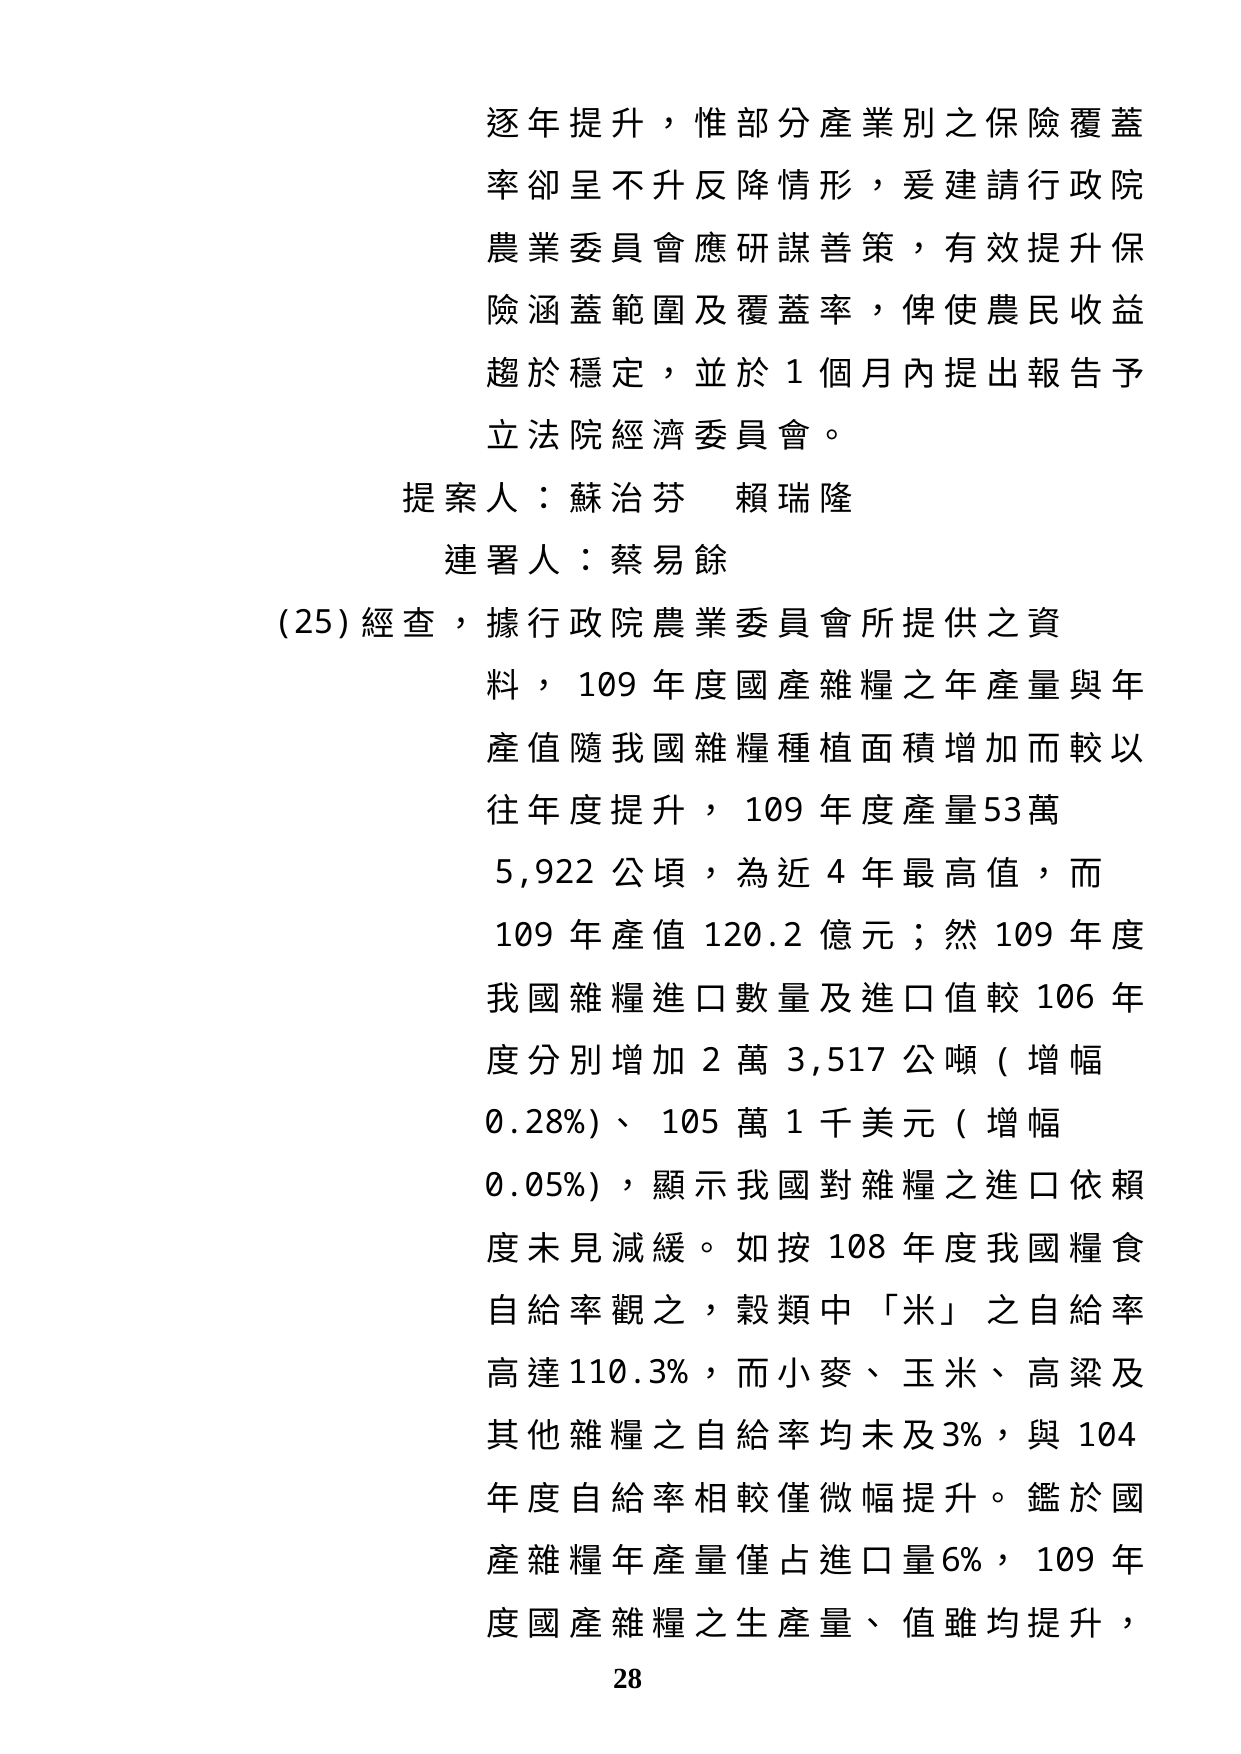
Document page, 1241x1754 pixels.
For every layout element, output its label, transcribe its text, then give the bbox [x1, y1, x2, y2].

text 連署人：蔡易餘 [176, 516, 1148, 579]
text 提案人：蘇治芬 賴瑞隆 [384, 454, 1044, 516]
list 逐年提升，惟部分產業別之保險覆蓋率卻呈不升反降情形，爰建請行政院農業委員會應研謀善策，有效提升保險涵蓋範圍及覆蓋率，俾使農民收益趨於穩定，並於1個月內提出報告予立法院經濟委員會。 [253, 79, 1148, 454]
list 經查，據行政院農業委員會所提供之資料，109年度國產雜糧之年產量與年產值隨我國雜糧種植面積增加而較以往年度提升，109年度產量53萬5,922公頃，為近4年最高值，而109年產值120.2億元；然109年度我國雜糧進口數量及進口值較106年度分別增加2萬3,517公噸(增幅0.28%)、105萬1千美元(增幅0.05%)，顯示我國對雜糧之進口依賴度未見減緩。如按108年度我國糧食自給率觀之，穀類中「米」之自給率高達110.3%，而小麥、玉米、高粱及其他雜糧之自給率均未及3%，與104年度自給率相較僅微幅提升。鑑於國產雜糧年產量僅占進口量6%，109年度國產雜糧之生產量、值雖均提升， [253, 579, 1148, 1641]
